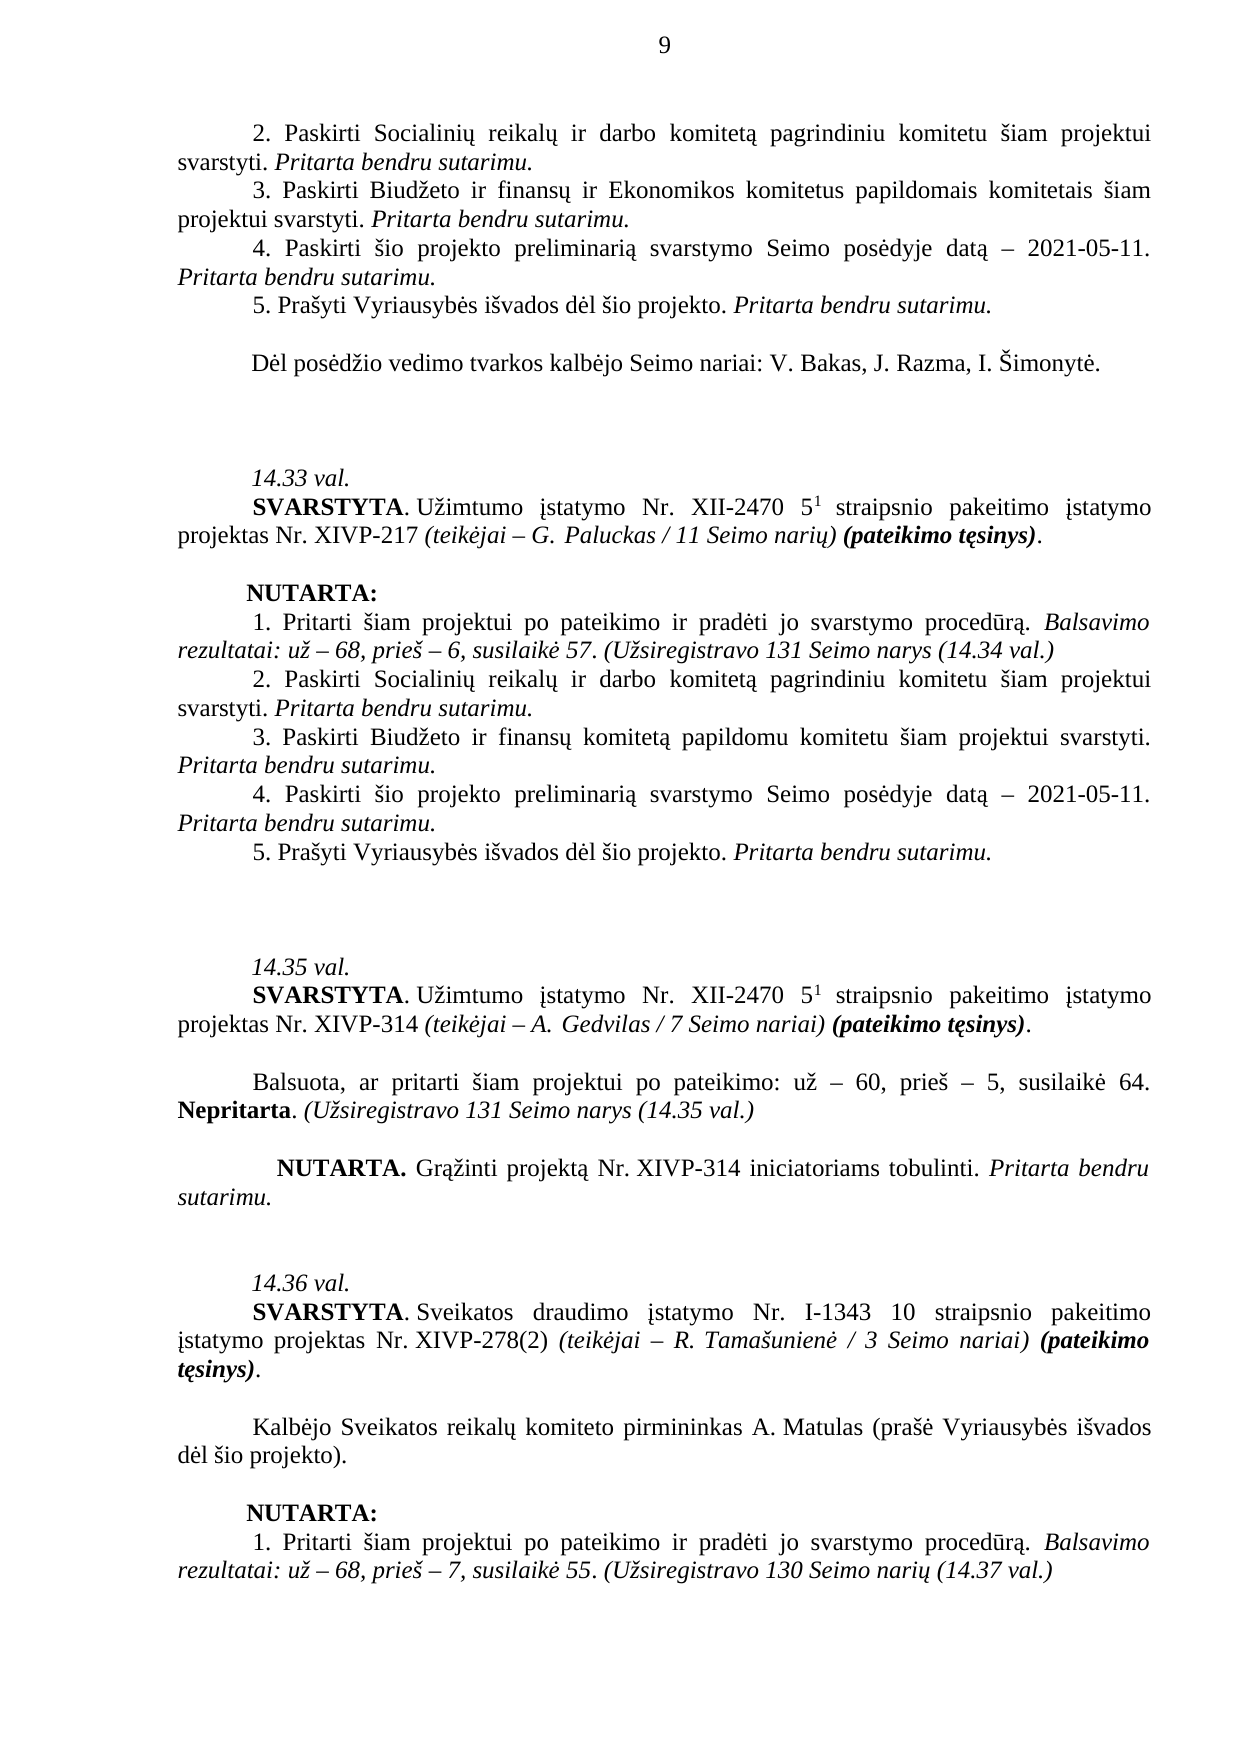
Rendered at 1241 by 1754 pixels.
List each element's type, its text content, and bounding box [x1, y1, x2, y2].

text NUTARTA: [177, 578, 1152, 607]
text SVARSTYTA. Užimtumo įstatymo Nr. XII-2470 51 straipsnio pakeitimo įstatymo projektas Nr. XIVP-217 (teikėjai – G. Paluckas / 11 Seimo narių) (pateikimo tęsinys). [177, 492, 1152, 549]
text 4. Paskirti šio projekto preliminarią svarstymo Seimo posėdyje datą – 2021-05-11. Pritarta bendru sutarimu. [177, 779, 1152, 837]
text 5. Prašyti Vyriausybės išvados dėl šio projekto. Pritarta bendru sutarimu. [177, 291, 1152, 319]
text NUTARTA: [177, 1498, 1152, 1527]
text 2. Paskirti Socialinių reikalų ir darbo komitetą pagrindiniu komitetu šiam projektui svarstyti. Pritarta bendru sutarimu. [177, 664, 1152, 722]
text 5. Prašyti Vyriausybės išvados dėl šio projekto. Pritarta bendru sutarimu. [177, 837, 1152, 866]
text 3. Paskirti Biudžeto ir finansų komitetą papildomu komitetu šiam projektui svarstyti. Pritarta bendru sutarimu. [177, 722, 1152, 779]
text Dėl posėdžio vedimo tvarkos kalbėjo Seimo nariai: V. Bakas, J. Razma, I. Šimonytė. [177, 348, 1152, 377]
text 4. Paskirti šio projekto preliminarią svarstymo Seimo posėdyje datą – 2021-05-11. Pritarta bendru sutarimu. [177, 233, 1152, 291]
text 14.36 val. [177, 1268, 1152, 1297]
text SVARSTYTA. Užimtumo įstatymo Nr. XII-2470 51 straipsnio pakeitimo įstatymo projektas Nr. XIVP-314 (teikėjai – A. Gedvilas / 7 Seimo nariai) (pateikimo tęsinys). [177, 981, 1152, 1038]
text 14.35 val. [177, 952, 1152, 981]
text 1. Pritarti šiam projektui po pateikimo ir pradėti jo svarstymo procedūrą. Balsavimo rezultatai: už – 68, prieš – 7, susilaikė 55. (Užsiregistravo 130 Seimo narių (14.37 val.) [177, 1527, 1152, 1584]
text 2. Paskirti Socialinių reikalų ir darbo komitetą pagrindiniu komitetu šiam projektui svarstyti. Pritarta bendru sutarimu. [177, 118, 1152, 176]
text 14.33 val. [177, 463, 1152, 492]
text 3. Paskirti Biudžeto ir finansų ir Ekonomikos komitetus papildomais komitetais šiam projektui svarstyti. Pritarta bendru sutarimu. [177, 176, 1152, 233]
text Kalbėjo Sveikatos reikalų komiteto pirmininkas A. Matulas (prašė Vyriausybės išvados dėl šio projekto). [177, 1412, 1152, 1469]
text NUTARTA. Grąžinti projektą Nr. XIVP-314 iniciatoriams tobulinti. Pritarta bendru sutarimu. [177, 1153, 1152, 1211]
text SVARSTYTA. Sveikatos draudimo įstatymo Nr. I-1343 10 straipsnio pakeitimo įstatymo projektas Nr. XIVP-278(2) (teikėjai – R. Tamašunienė / 3 Seimo nariai) (pateikimo tęsinys). [177, 1297, 1152, 1383]
text Balsuota, ar pritarti šiam projektui po pateikimo: už – 60, prieš – 5, susilaikė 64. Nepritarta. (Užsiregistravo 131 Seimo narys (14.35 val.) [177, 1067, 1152, 1124]
text 1. Pritarti šiam projektui po pateikimo ir pradėti jo svarstymo procedūrą. Balsavimo rezultatai: už – 68, prieš – 6, susilaikė 57. (Užsiregistravo 131 Seimo narys (14.34 val.) [177, 607, 1152, 664]
